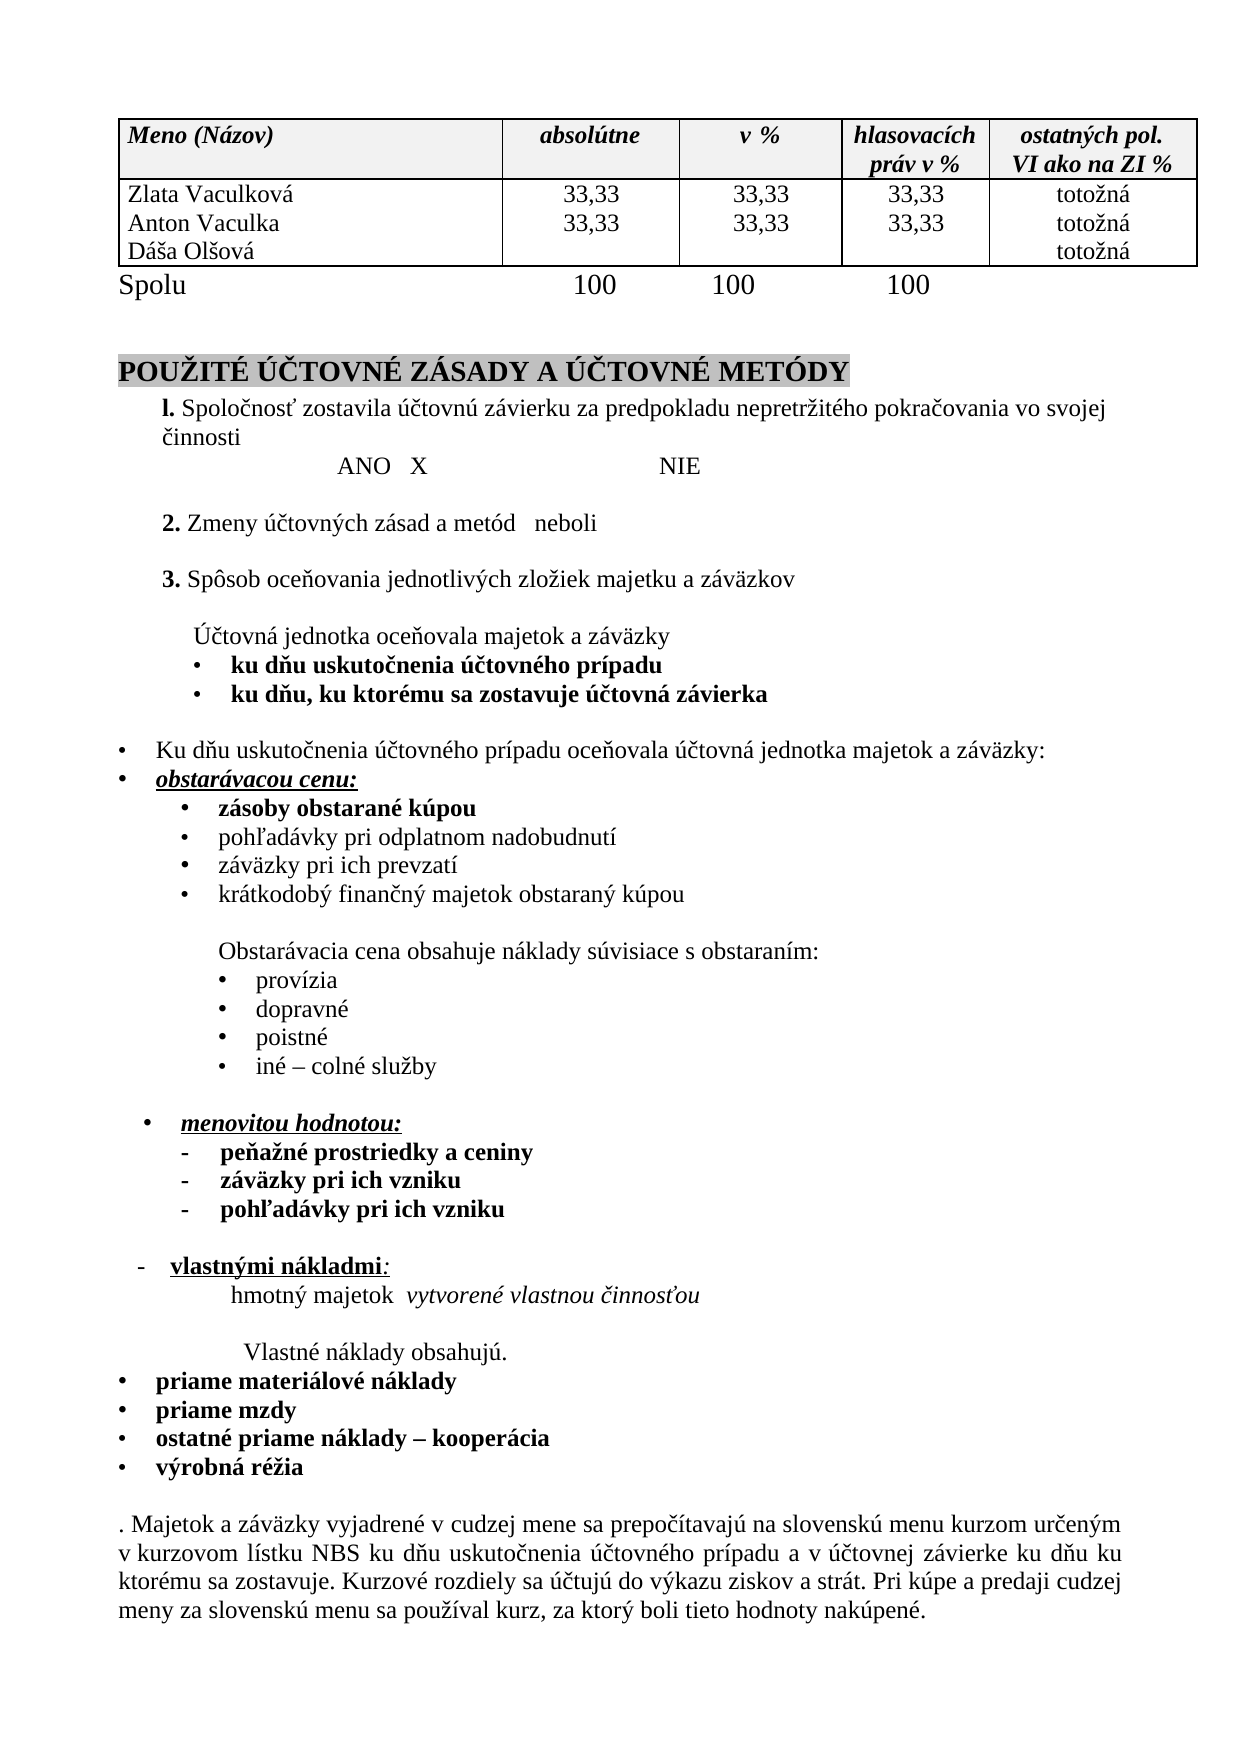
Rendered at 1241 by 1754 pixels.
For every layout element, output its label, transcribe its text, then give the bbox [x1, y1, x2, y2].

text Účtovná jednotka oceňovala majetok a záväzky [118, 621, 1122, 650]
list ku dňu, ku ktorému sa zostavuje účtovná závierka [193, 679, 1122, 708]
text Spolu 100 100 100 [118, 267, 1122, 301]
table_header Meno (Názov) [120, 120, 502, 178]
table_header absolútne [503, 120, 679, 178]
text 2. Zmeny účtovných zásad a metód neboli [162, 508, 1122, 537]
table_cell 33,33 33,33 [503, 180, 679, 265]
table_cell 33,33 33,33 [680, 180, 841, 265]
table_header v % [680, 120, 841, 178]
text - pohľadávky pri ich vzniku [143, 1194, 1122, 1223]
table_header hlasovacích práv v % [843, 120, 989, 178]
list pohľadávky pri odplatnom nadobudnutí [181, 822, 1122, 851]
list obstarávacou cenu: [81, 764, 1122, 793]
list provízia [218, 965, 1122, 994]
list záväzky pri ich prevzatí [181, 851, 1122, 879]
text l. Spoločnosť zostavila účtovnú závierku za predpokladu nepretržitého pokračovania vo svojej činnosti [162, 393, 1122, 451]
list poistné [218, 1022, 1122, 1051]
text - záväzky pri ich vzniku [143, 1165, 1122, 1194]
list ku dňu uskutočnenia účtovného prípadu [193, 650, 1122, 679]
text POUŽITÉ ÚČTOVNÉ ZÁSADY A ÚČTOVNÉ METÓDY [118, 354, 1122, 387]
list priame mzdy [81, 1395, 1122, 1423]
table_cell 33,33 33,33 [843, 180, 989, 265]
list priame materiálové náklady [81, 1366, 1122, 1395]
table_cell Zlata Vaculková Anton Vaculka Dáša Olšová [120, 180, 502, 265]
list iné – colné služby [218, 1051, 1122, 1080]
list dopravné [218, 994, 1122, 1022]
list zásoby obstarané kúpou [181, 793, 1122, 822]
text ANO X NIE [162, 451, 1122, 480]
table_cell totožná totožná totožná [990, 180, 1196, 265]
text - vlastnými nákladmi: [118, 1251, 1122, 1280]
text hmotný majetok vytvorené vlastnou činnosťou [143, 1280, 1122, 1308]
text 3. Spôsob oceňovania jednotlivých zložiek majetku a záväzkov [118, 564, 1122, 593]
text Vlastné náklady obsahujú. [181, 1337, 1122, 1366]
table_header ostatných pol. VI ako na ZI % [990, 120, 1196, 178]
text . Majetok a záväzky vyjadrené v cudzej mene sa prepočítavajú na slovenskú menu kurzom určeným v kurzovom lístku NBS ku dňu uskutočnenia účtovného prípadu a v účtovnej závierke ku dňu ku ktorému sa zostavuje. Kurzové rozdiely sa účtujú do výkazu ziskov a strát. Pri kúpe a predaji cudzej meny za slovenskú menu sa používal kurz, za ktorý boli tieto hodnoty nakúpené. [118, 1509, 1122, 1624]
list krátkodobý finančný majetok obstaraný kúpou [181, 879, 1122, 908]
list ostatné priame náklady – kooperácia [81, 1423, 1122, 1452]
text Obstarávacia cena obsahuje náklady súvisiace s obstaraním: [218, 936, 1122, 965]
text - peňažné prostriedky a ceniny [143, 1137, 1122, 1165]
list Ku dňu uskutočnenia účtovného prípadu oceňovala účtovná jednotka majetok a záväzky: [81, 736, 1122, 764]
list výrobná réžia [81, 1452, 1122, 1481]
list menovitou hodnotou: [110, 1108, 1122, 1137]
